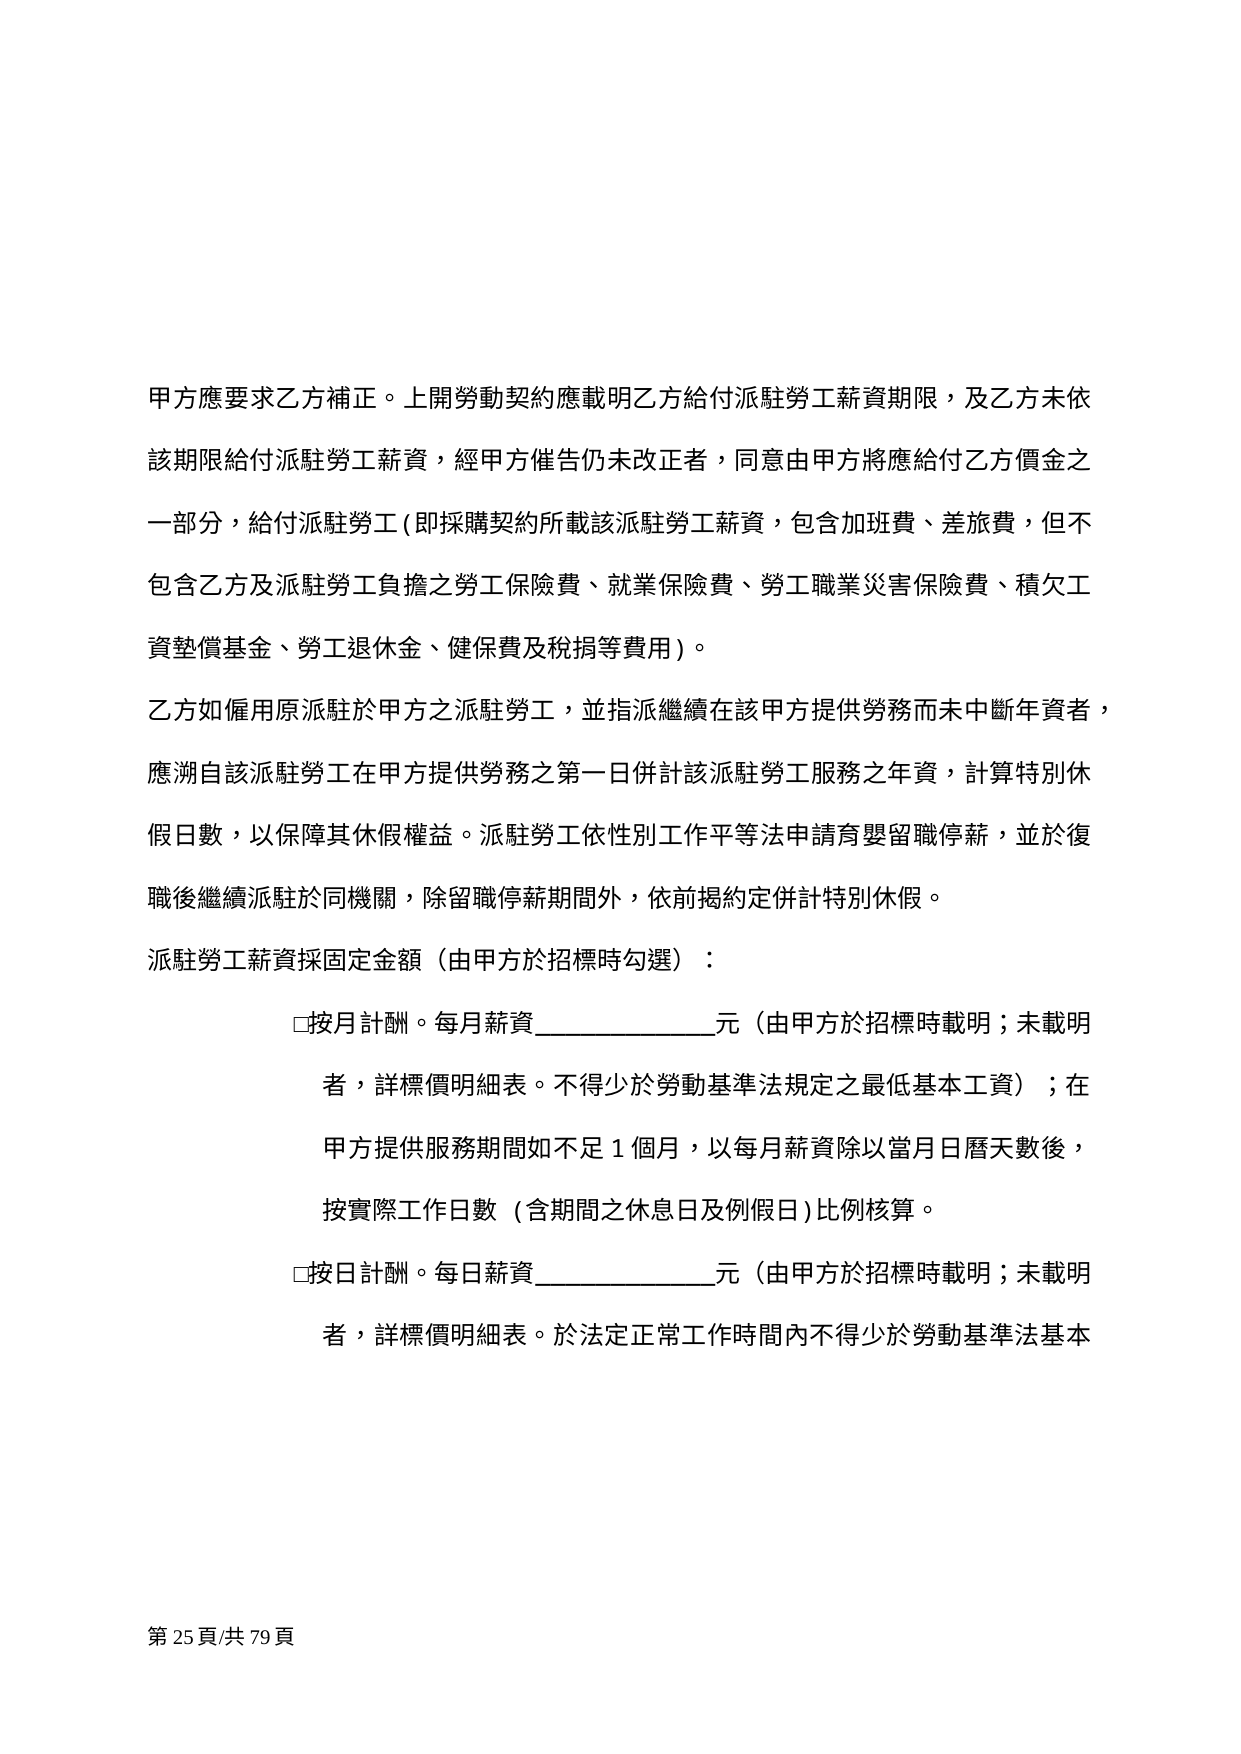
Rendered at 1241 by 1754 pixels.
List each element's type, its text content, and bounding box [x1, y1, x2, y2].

subtitle 乙方對其派至甲方提供勞務之派駐勞工，應訂立書面勞動契約，其內容包含勞動條件、就業與性別歧視禁止、性騷擾防治、遵守義務、違反責任及應注意事項等派駐勞工在甲方工作期間之權益與義務事項，並將該契約影本於簽約後_____工作天（由甲方衡酌個案情形自行填列；未載明者，為10工作天）內或甲方另外通知之期限內送甲方備查，如履約期間勞動契約有變更者，亦同。勞動契約如有缺漏或違反相關勞動法令，甲方應要求乙方補正。上開勞動契約應載明乙方給付派駐勞工薪資期限，及乙方未依該期限給付派駐勞工薪資，經甲方催告仍未改正者，同意由甲方將應給付乙方價金之一部分，給付派駐勞工(即採購契約所載該派駐勞工薪資，包含加班費、差旅費，但不包含乙方及派駐勞工負擔之勞工保險費、就業保險費、勞工職業災害保險費、積欠工資墊償基金、勞工退休金、健保費及稅捐等費用)。 [148, 354, 1092, 667]
subtitle 派駐勞工薪資採固定金額（由甲方於招標時勾選）： [148, 917, 1092, 979]
text □按月計酬。每月薪資____________元（由甲方於招標時載明；未載明者，詳標價明細表。不得少於勞動基準法規定之最低基本工資）；在甲方提供服務期間如不足1個月，以每月薪資除以當月日曆天數後，按實際工作日數 (含期間之休息日及例假日)比例核算。 [293, 979, 1092, 1229]
subtitle 乙方如僱用原派駐於甲方之派駐勞工，並指派繼續在該甲方提供勞務而未中斷年資者，應溯自該派駐勞工在甲方提供勞務之第一日併計該派駐勞工服務之年資，計算特別休假日數，以保障其休假權益。派駐勞工依性別工作平等法申請育嬰留職停薪，並於復職後繼續派駐於同機關，除留職停薪期間外，依前揭約定併計特別休假。 [148, 667, 1092, 917]
text □按日計酬。每日薪資____________元（由甲方於招標時載明；未載明者，詳標價明細表。於法定正常工作時間內不得少於勞動基準法基本 [293, 1229, 1092, 1354]
